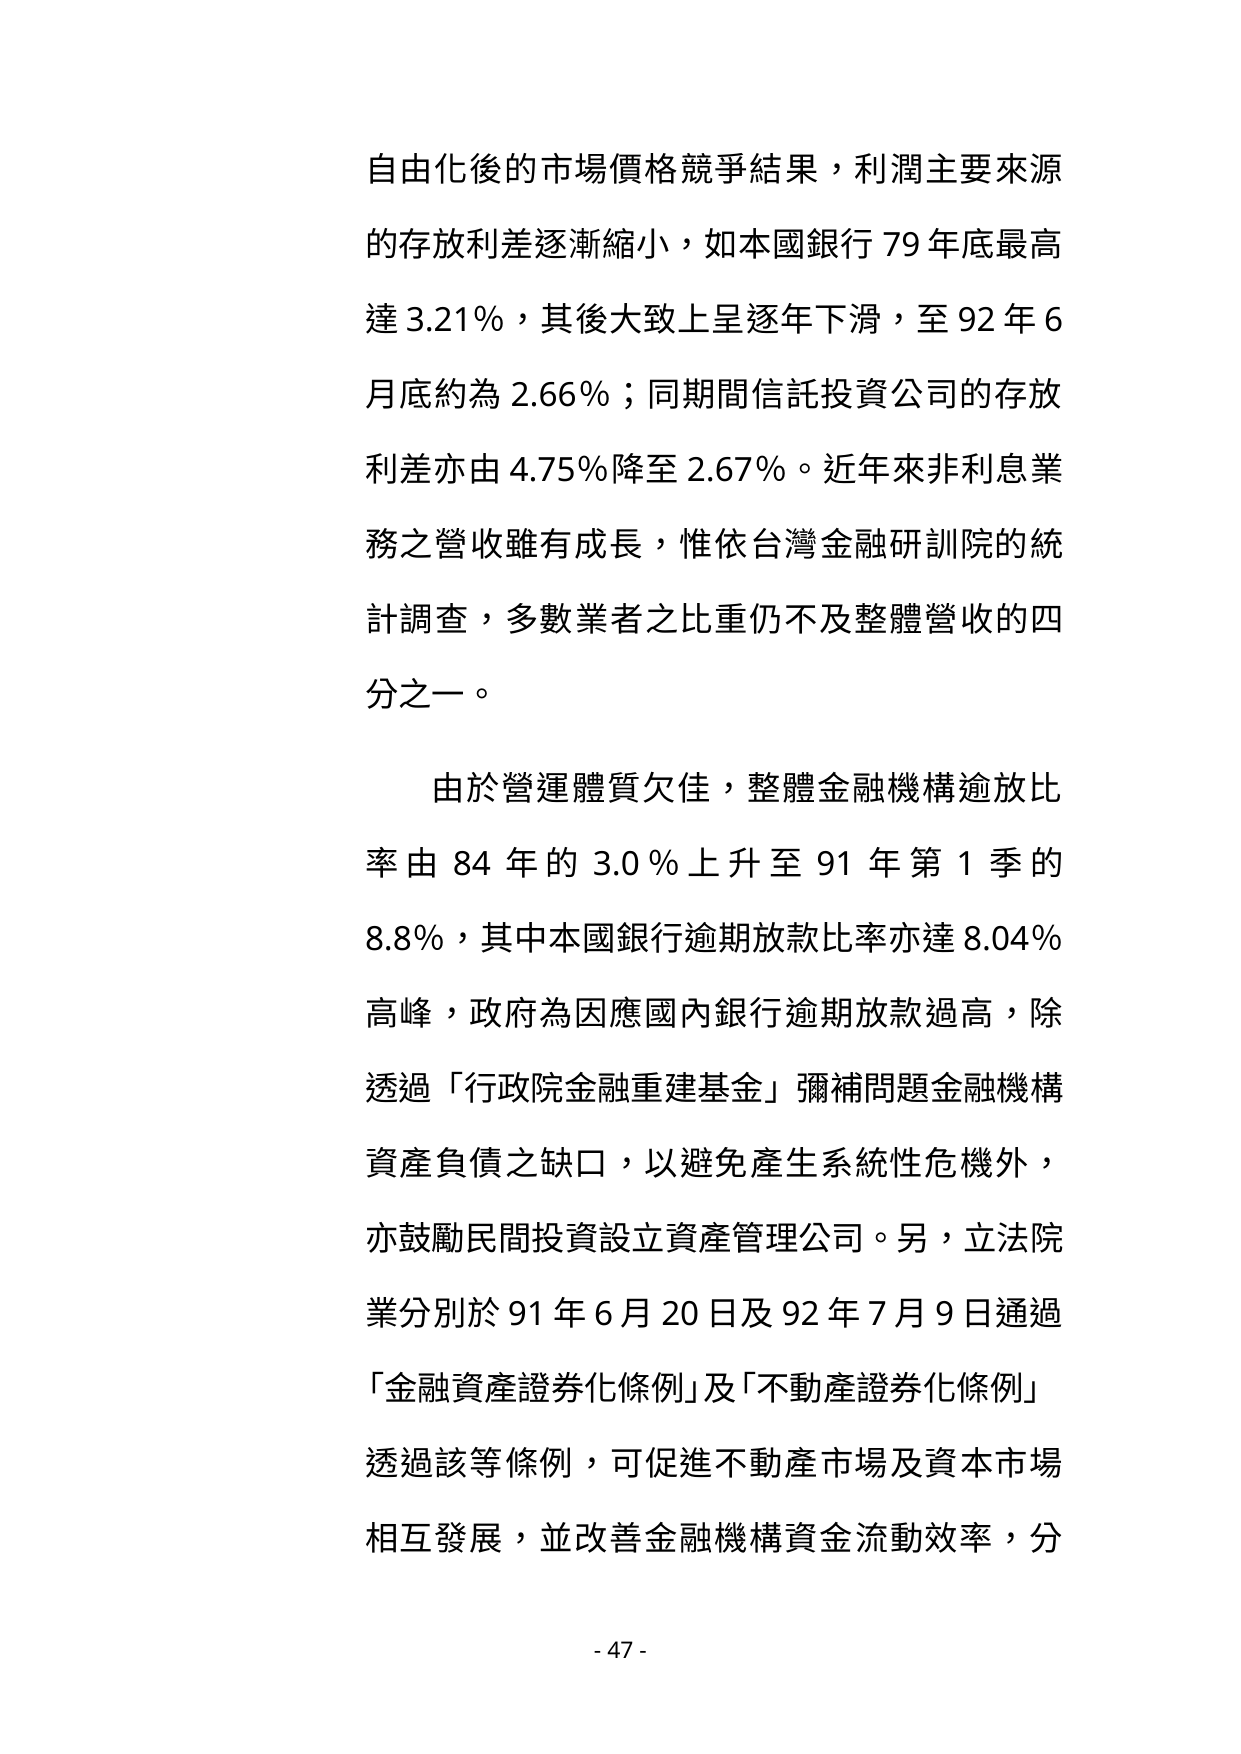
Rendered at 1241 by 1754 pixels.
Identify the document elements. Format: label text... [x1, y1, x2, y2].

text 自由化後的市場價格競爭結果，利潤主要來源的存放利差逐漸縮小，如本國銀行79年底最高達3.21％，其後大致上呈逐年下滑，至92年6月底約為2.66％；同期間信託投資公司的存放利差亦由4.75％降至2.67％。近年來非利息業務之營收雖有成長，惟依台灣金融研訓院的統計調查，多數業者之比重仍不及整體營收的四分之一。 [365, 130, 1063, 730]
text 由於營運體質欠佳，整體金融機構逾放比率由84年的3.0％上升至91年第1季的8.8％，其中本國銀行逾期放款比率亦達8.04％高峰，政府為因應國內銀行逾期放款過高，除透過「行政院金融重建基金」彌補問題金融機構資產負債之缺口，以避免產生系統性危機外，亦鼓勵民間投資設立資產管理公司。另，立法院業分別於91年6月20日及92年7月9日通過「金融資產證券化條例」及「不動產證券化條例」，透過該等條例，可促進不動產市場及資本市場相互發展，並改善金融機構資金流動效率，分散金融機構經營風險。在金融機構積極打消呆帳下，整體金融機構及本國銀行之逾期放款比率已分別下降至93年第2季的4.15％及3.54％。 [365, 749, 1063, 1574]
